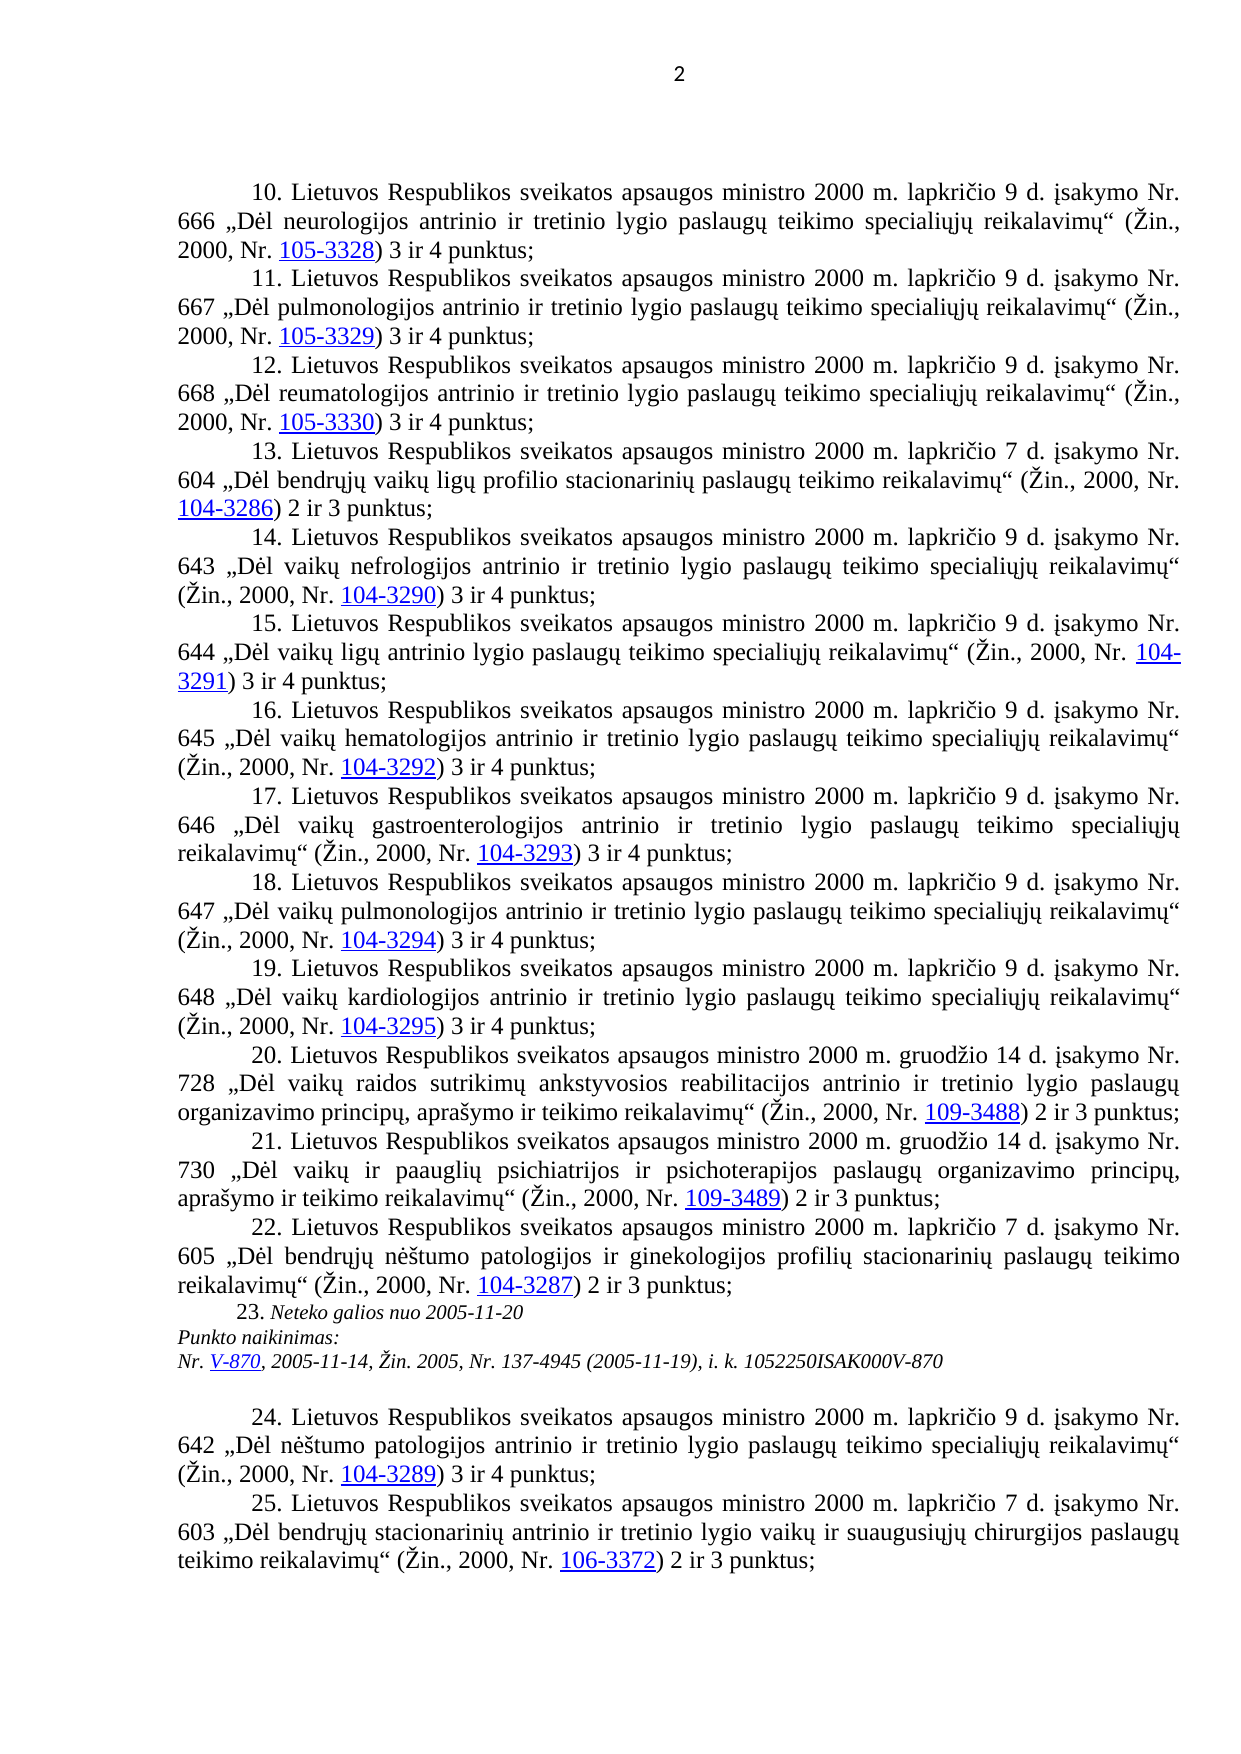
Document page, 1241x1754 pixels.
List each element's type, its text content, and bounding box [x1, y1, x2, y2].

text 10. Lietuvos Respublikos sveikatos apsaugos ministro 2000 m. lapkričio 9 d. įsakymo Nr. 666 „Dėl neurologijos antrinio ir tretinio lygio paslaugų teikimo specialiųjų reikalavimų“ (Žin., 2000, Nr. 105-3328) 3 ir 4 punktus; [177, 177, 1181, 263]
text 20. Lietuvos Respublikos sveikatos apsaugos ministro 2000 m. gruodžio 14 d. įsakymo Nr. 728 „Dėl vaikų raidos sutrikimų ankstyvosios reabilitacijos antrinio ir tretinio lygio paslaugų organizavimo principų, aprašymo ir teikimo reikalavimų“ (Žin., 2000, Nr. 109-3488) 2 ir 3 punktus; [177, 1040, 1181, 1126]
text 12. Lietuvos Respublikos sveikatos apsaugos ministro 2000 m. lapkričio 9 d. įsakymo Nr. 668 „Dėl reumatologijos antrinio ir tretinio lygio paslaugų teikimo specialiųjų reikalavimų“ (Žin., 2000, Nr. 105-3330) 3 ir 4 punktus; [177, 350, 1181, 436]
text 18. Lietuvos Respublikos sveikatos apsaugos ministro 2000 m. lapkričio 9 d. įsakymo Nr. 647 „Dėl vaikų pulmonologijos antrinio ir tretinio lygio paslaugų teikimo specialiųjų reikalavimų“ (Žin., 2000, Nr. 104-3294) 3 ir 4 punktus; [177, 867, 1181, 953]
text 24. Lietuvos Respublikos sveikatos apsaugos ministro 2000 m. lapkričio 9 d. įsakymo Nr. 642 „Dėl nėštumo patologijos antrinio ir tretinio lygio paslaugų teikimo specialiųjų reikalavimų“ (Žin., 2000, Nr. 104-3289) 3 ir 4 punktus; [177, 1402, 1181, 1488]
text 23. Neteko galios nuo 2005-11-20 [177, 1298, 1181, 1325]
text Nr. V-870, 2005-11-14, Žin. 2005, Nr. 137-4945 (2005-11-19), i. k. 1052250ISAK000V-870 [177, 1349, 1181, 1373]
text 22. Lietuvos Respublikos sveikatos apsaugos ministro 2000 m. lapkričio 7 d. įsakymo Nr. 605 „Dėl bendrųjų nėštumo patologijos ir ginekologijos profilių stacionarinių paslaugų teikimo reikalavimų“ (Žin., 2000, Nr. 104-3287) 2 ir 3 punktus; [177, 1212, 1181, 1298]
text 25. Lietuvos Respublikos sveikatos apsaugos ministro 2000 m. lapkričio 7 d. įsakymo Nr. 603 „Dėl bendrųjų stacionarinių antrinio ir tretinio lygio vaikų ir suaugusiųjų chirurgijos paslaugų teikimo reikalavimų“ (Žin., 2000, Nr. 106-3372) 2 ir 3 punktus; [177, 1488, 1181, 1574]
text Punkto naikinimas: [177, 1325, 1181, 1349]
text 11. Lietuvos Respublikos sveikatos apsaugos ministro 2000 m. lapkričio 9 d. įsakymo Nr. 667 „Dėl pulmonologijos antrinio ir tretinio lygio paslaugų teikimo specialiųjų reikalavimų“ (Žin., 2000, Nr. 105-3329) 3 ir 4 punktus; [177, 263, 1181, 350]
text 16. Lietuvos Respublikos sveikatos apsaugos ministro 2000 m. lapkričio 9 d. įsakymo Nr. 645 „Dėl vaikų hematologijos antrinio ir tretinio lygio paslaugų teikimo specialiųjų reikalavimų“ (Žin., 2000, Nr. 104-3292) 3 ir 4 punktus; [177, 695, 1181, 781]
text 13. Lietuvos Respublikos sveikatos apsaugos ministro 2000 m. lapkričio 7 d. įsakymo Nr. 604 „Dėl bendrųjų vaikų ligų profilio stacionarinių paslaugų teikimo reikalavimų“ (Žin., 2000, Nr. 104-3286) 2 ir 3 punktus; [177, 436, 1181, 522]
text 14. Lietuvos Respublikos sveikatos apsaugos ministro 2000 m. lapkričio 9 d. įsakymo Nr. 643 „Dėl vaikų nefrologijos antrinio ir tretinio lygio paslaugų teikimo specialiųjų reikalavimų“ (Žin., 2000, Nr. 104-3290) 3 ir 4 punktus; [177, 522, 1181, 608]
text 19. Lietuvos Respublikos sveikatos apsaugos ministro 2000 m. lapkričio 9 d. įsakymo Nr. 648 „Dėl vaikų kardiologijos antrinio ir tretinio lygio paslaugų teikimo specialiųjų reikalavimų“ (Žin., 2000, Nr. 104-3295) 3 ir 4 punktus; [177, 953, 1181, 1040]
text 21. Lietuvos Respublikos sveikatos apsaugos ministro 2000 m. gruodžio 14 d. įsakymo Nr. 730 „Dėl vaikų ir paauglių psichiatrijos ir psichoterapijos paslaugų organizavimo principų, aprašymo ir teikimo reikalavimų“ (Žin., 2000, Nr. 109-3489) 2 ir 3 punktus; [177, 1126, 1181, 1212]
text 15. Lietuvos Respublikos sveikatos apsaugos ministro 2000 m. lapkričio 9 d. įsakymo Nr. 644 „Dėl vaikų ligų antrinio lygio paslaugų teikimo specialiųjų reikalavimų“ (Žin., 2000, Nr. 104-3291) 3 ir 4 punktus; [177, 608, 1181, 695]
text 17. Lietuvos Respublikos sveikatos apsaugos ministro 2000 m. lapkričio 9 d. įsakymo Nr. 646 „Dėl vaikų gastroenterologijos antrinio ir tretinio lygio paslaugų teikimo specialiųjų reikalavimų“ (Žin., 2000, Nr. 104-3293) 3 ir 4 punktus; [177, 781, 1181, 867]
